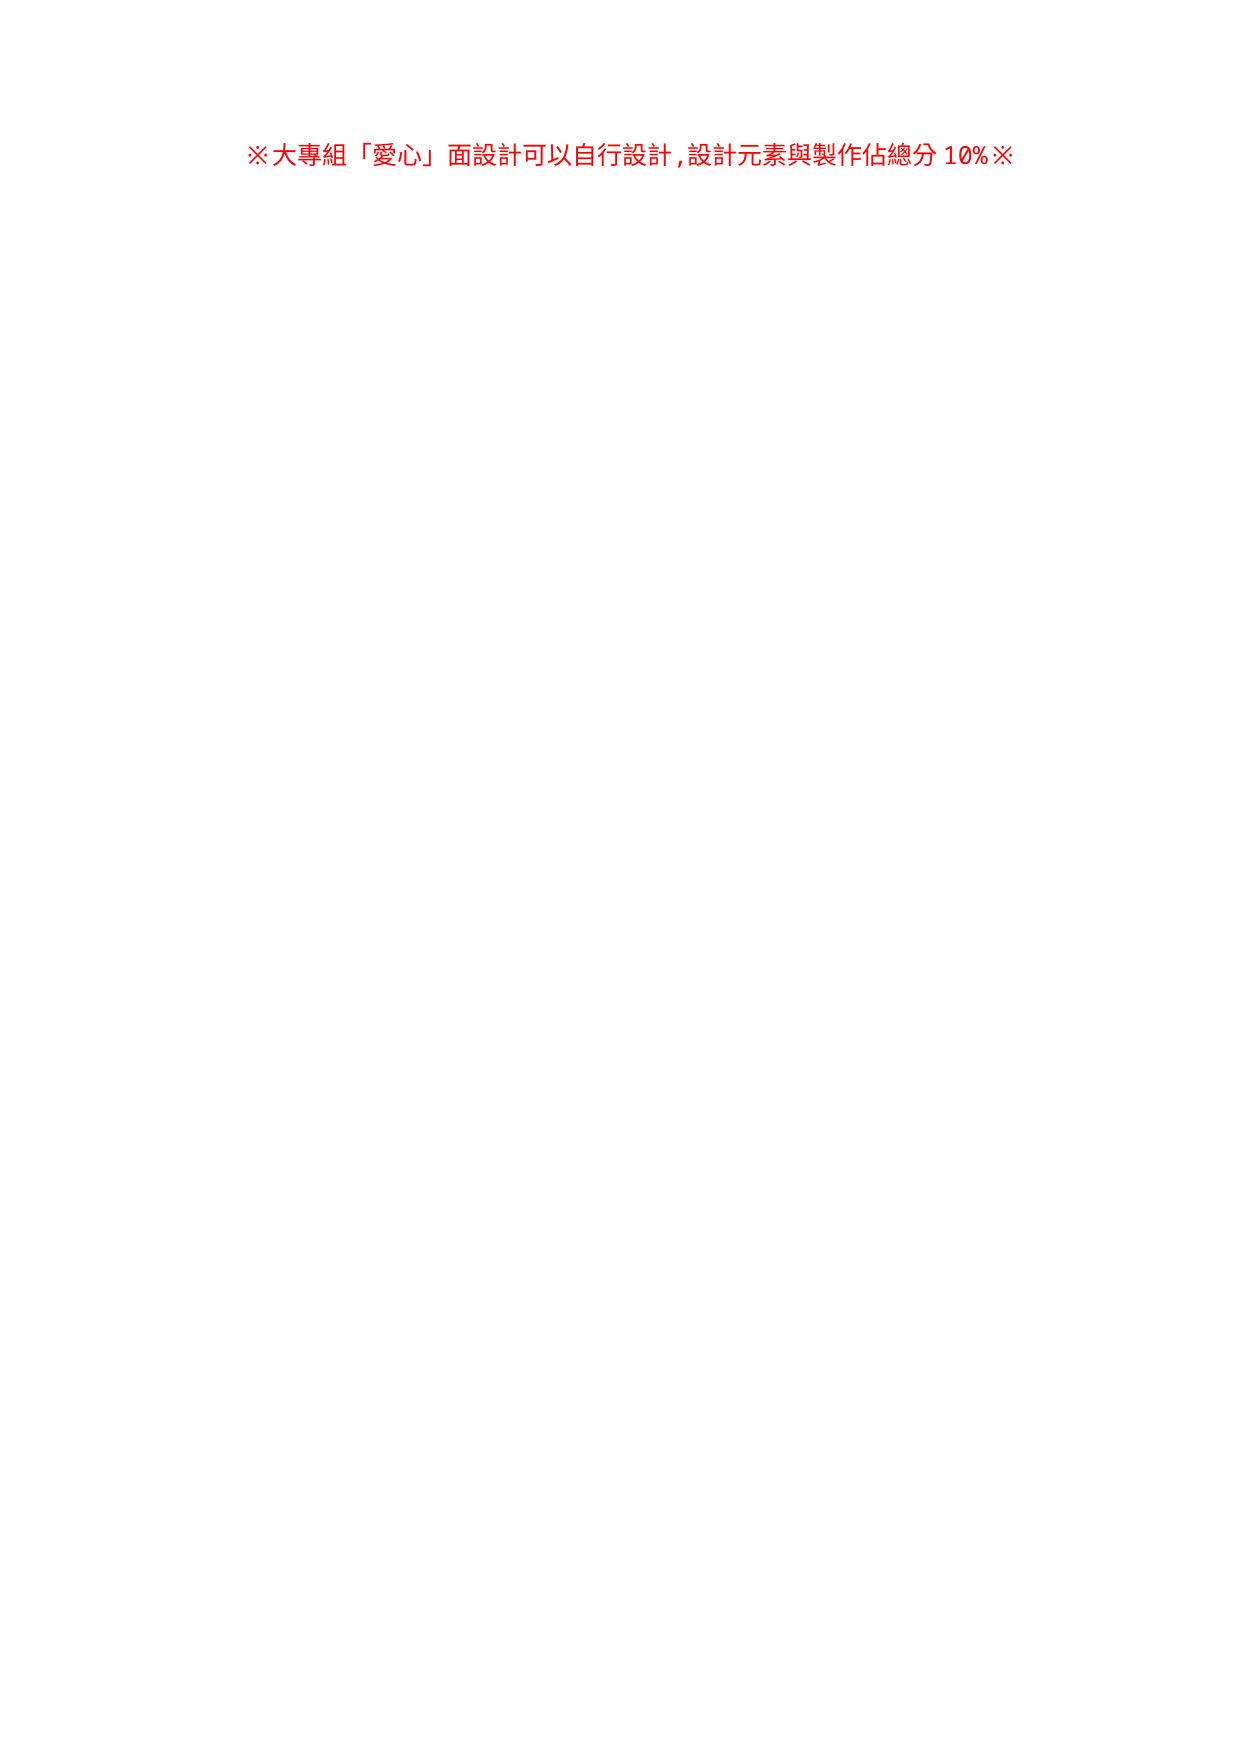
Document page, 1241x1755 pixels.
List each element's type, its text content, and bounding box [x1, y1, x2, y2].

text ※大專組「愛心」面設計可以自行設計,設計元素與製作佔總分10%※ [132, 112, 1128, 175]
